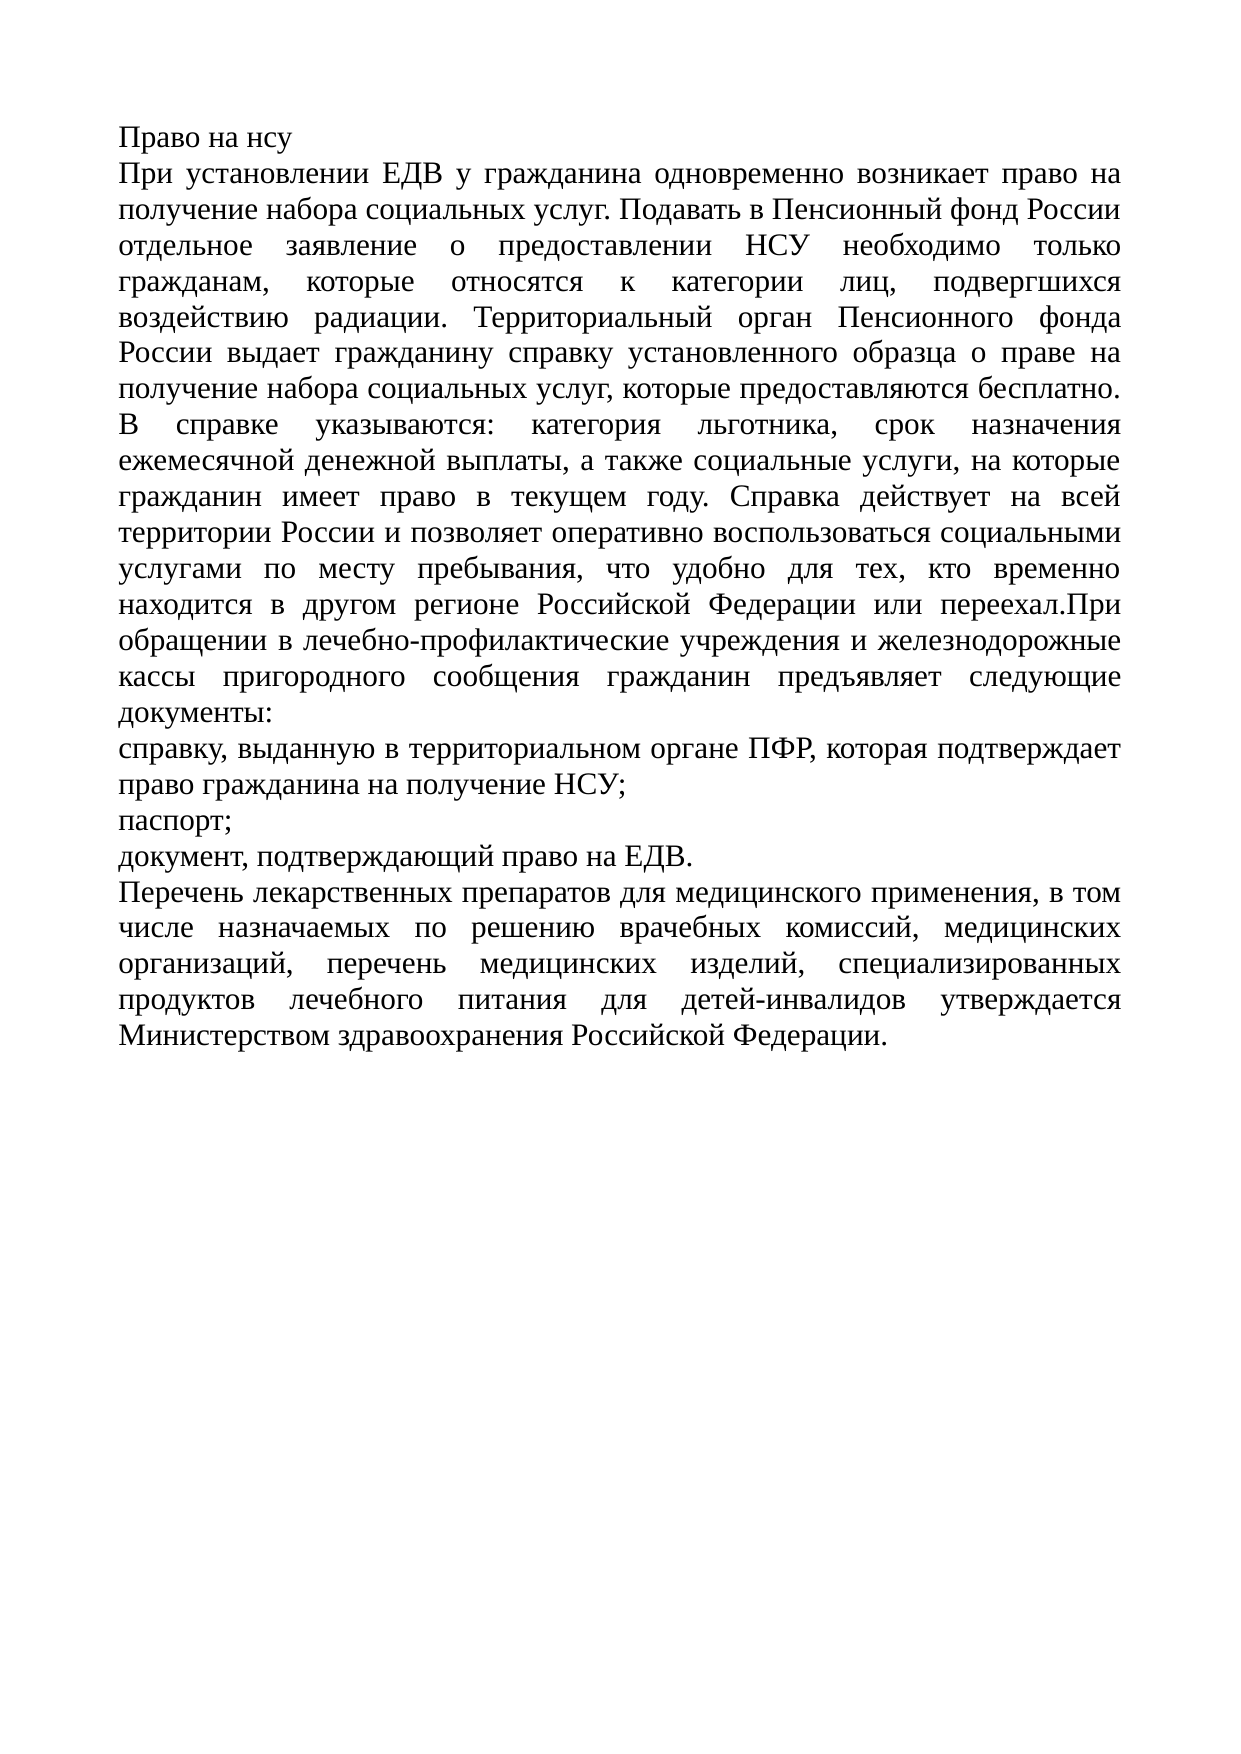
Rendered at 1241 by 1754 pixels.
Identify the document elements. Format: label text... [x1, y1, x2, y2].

text Право на нсу [118, 118, 1122, 154]
text справку, выданную в территориальном органе ПФР, которая подтверждает право гражданина на получение НСУ; [118, 729, 1122, 801]
text документ, подтверждающий право на ЕДВ. [118, 837, 1122, 873]
text Перечень лекарственных препаратов для медицинского применения, в том числе назначаемых по решению врачебных комиссий, медицинских организаций, перечень медицинских изделий, специализированных продуктов лечебного питания для детей-инвалидов утверждается Министерством здравоохранения Российской Федерации. [118, 873, 1122, 1052]
text При установлении ЕДВ у гражданина одновременно возникает право на получение набора социальных услуг. Подавать в Пенсионный фонд России отдельное заявление о предоставлении НСУ необходимо только гражданам, которые относятся к категории лиц, подвергшихся воздействию радиации. Территориальный орган Пенсионного фонда России выдает гражданину справку установленного образца о праве на получение набора социальных услуг, которые предоставляются бесплатно. В справке указываются: категория льготника, срок назначения ежемесячной денежной выплаты, а также социальные услуги, на которые гражданин имеет право в текущем году. Справка действует на всей территории России и позволяет оперативно воспользоваться социальными услугами по месту пребывания, что удобно для тех, кто временно находится в другом регионе Российской Федерации или переехал.При обращении в лечебно-профилактические учреждения и железнодорожные кассы пригородного сообщения гражданин предъявляет следующие документы: [118, 154, 1122, 729]
text паспорт; [118, 801, 1122, 837]
